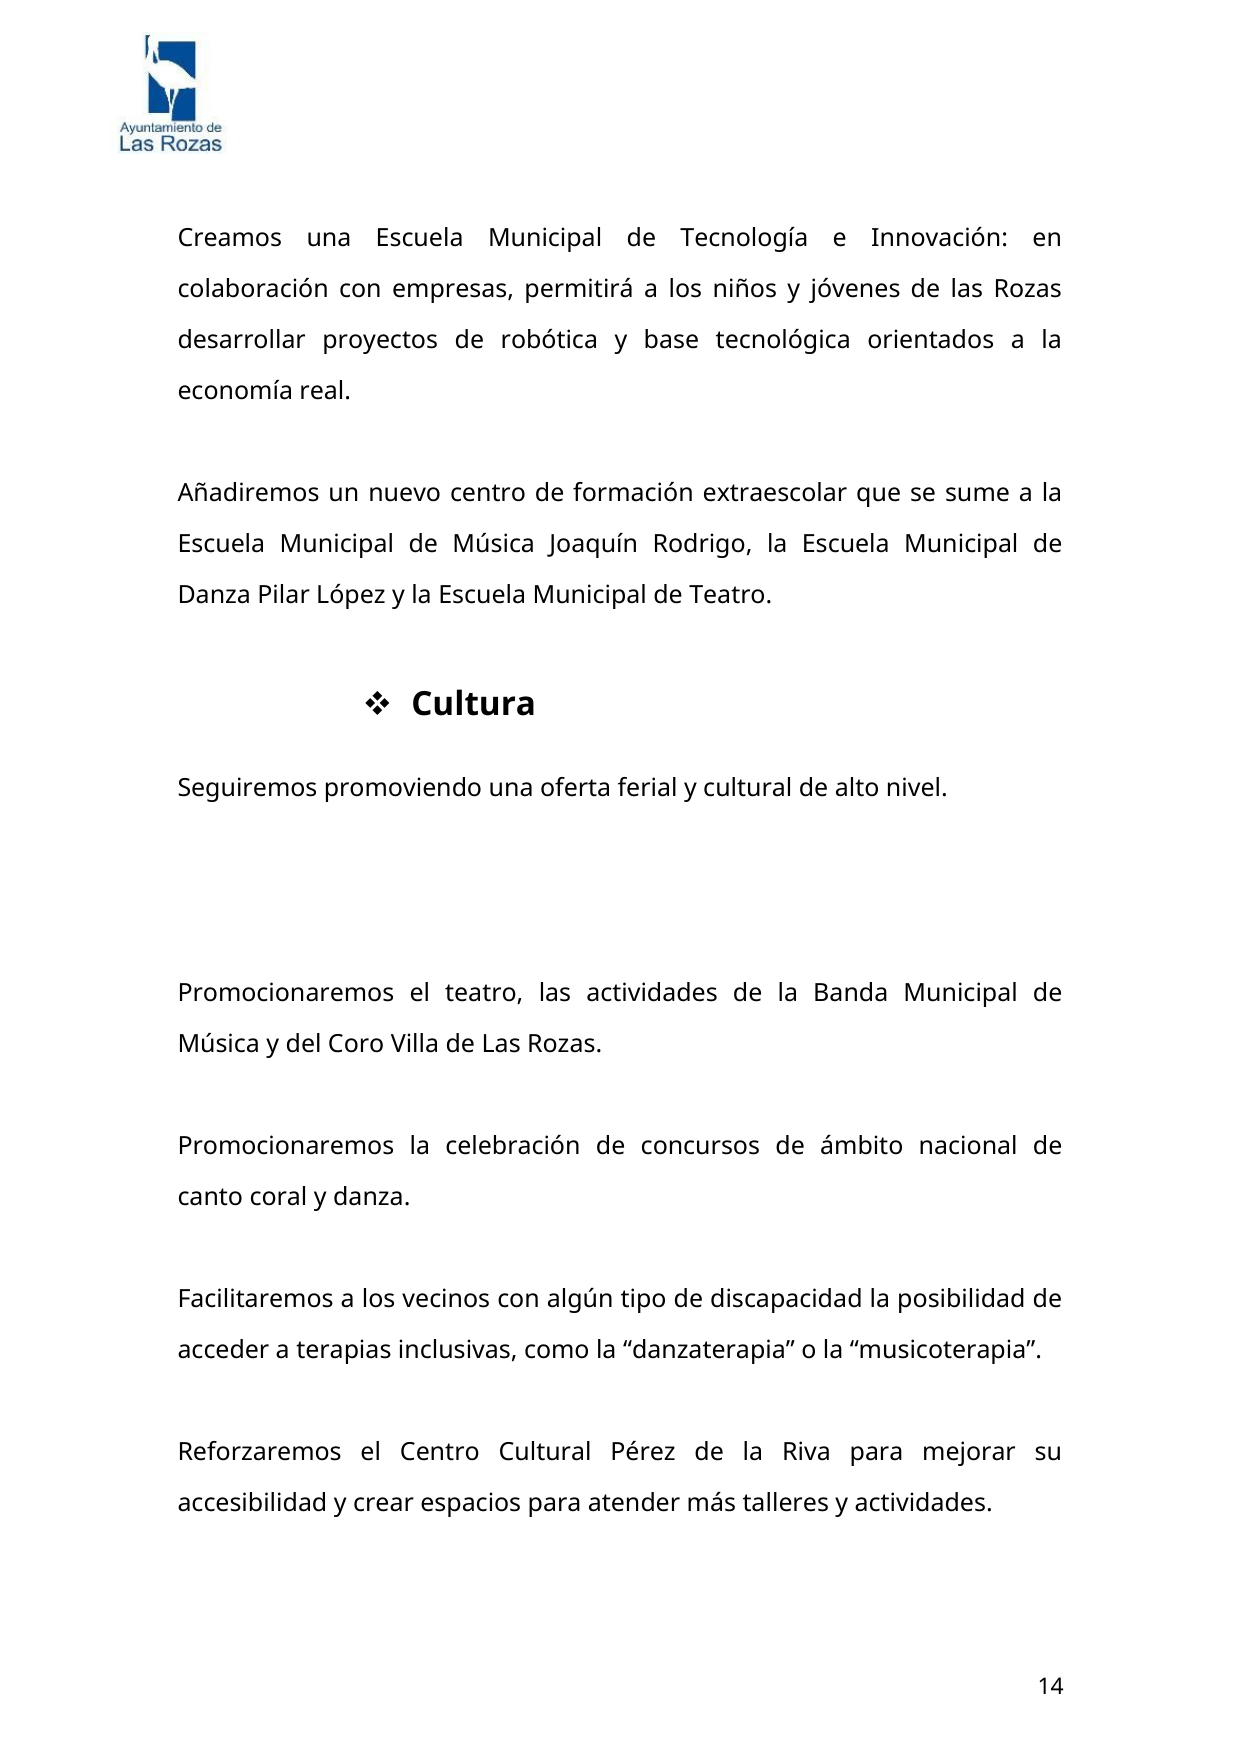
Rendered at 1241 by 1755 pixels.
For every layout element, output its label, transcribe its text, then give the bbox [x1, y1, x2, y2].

list Cultura [362, 679, 1241, 725]
text Creamos una Escuela Municipal de Tecnología e Innovación: en colaboración con empresas, permitirá a los niños y jóvenes de las Rozas desarrollar proyectos de robótica y base tecnológica orientados a la economía real. [177, 220, 1063, 407]
text Añadiremos un nuevo centro de formación extraescolar que se sume a la Escuela Municipal de Música Joaquín Rodrigo, la Escuela Municipal de Danza Pilar López y la Escuela Municipal de Teatro. [177, 475, 1063, 611]
text Facilitaremos a los vecinos con algún tipo de discapacidad la posibilidad de acceder a terapias inclusivas, como la “danzaterapia” o la “musicoterapia”. [177, 1280, 1064, 1366]
text Seguiremos promoviendo una oferta ferial y cultural de alto nivel. [177, 770, 1064, 804]
text Reforzaremos el Centro Cultural Pérez de la Riva para mejorar su accesibilidad y crear espacios para atender más talleres y actividades. [177, 1433, 1064, 1519]
text Promocionaremos la celebración de concursos de ámbito nacional de canto coral y danza. [177, 1127, 1064, 1212]
text Promocionaremos el teatro, las actividades de la Banda Municipal de Música y del Coro Villa de Las Rozas. [177, 974, 1064, 1059]
